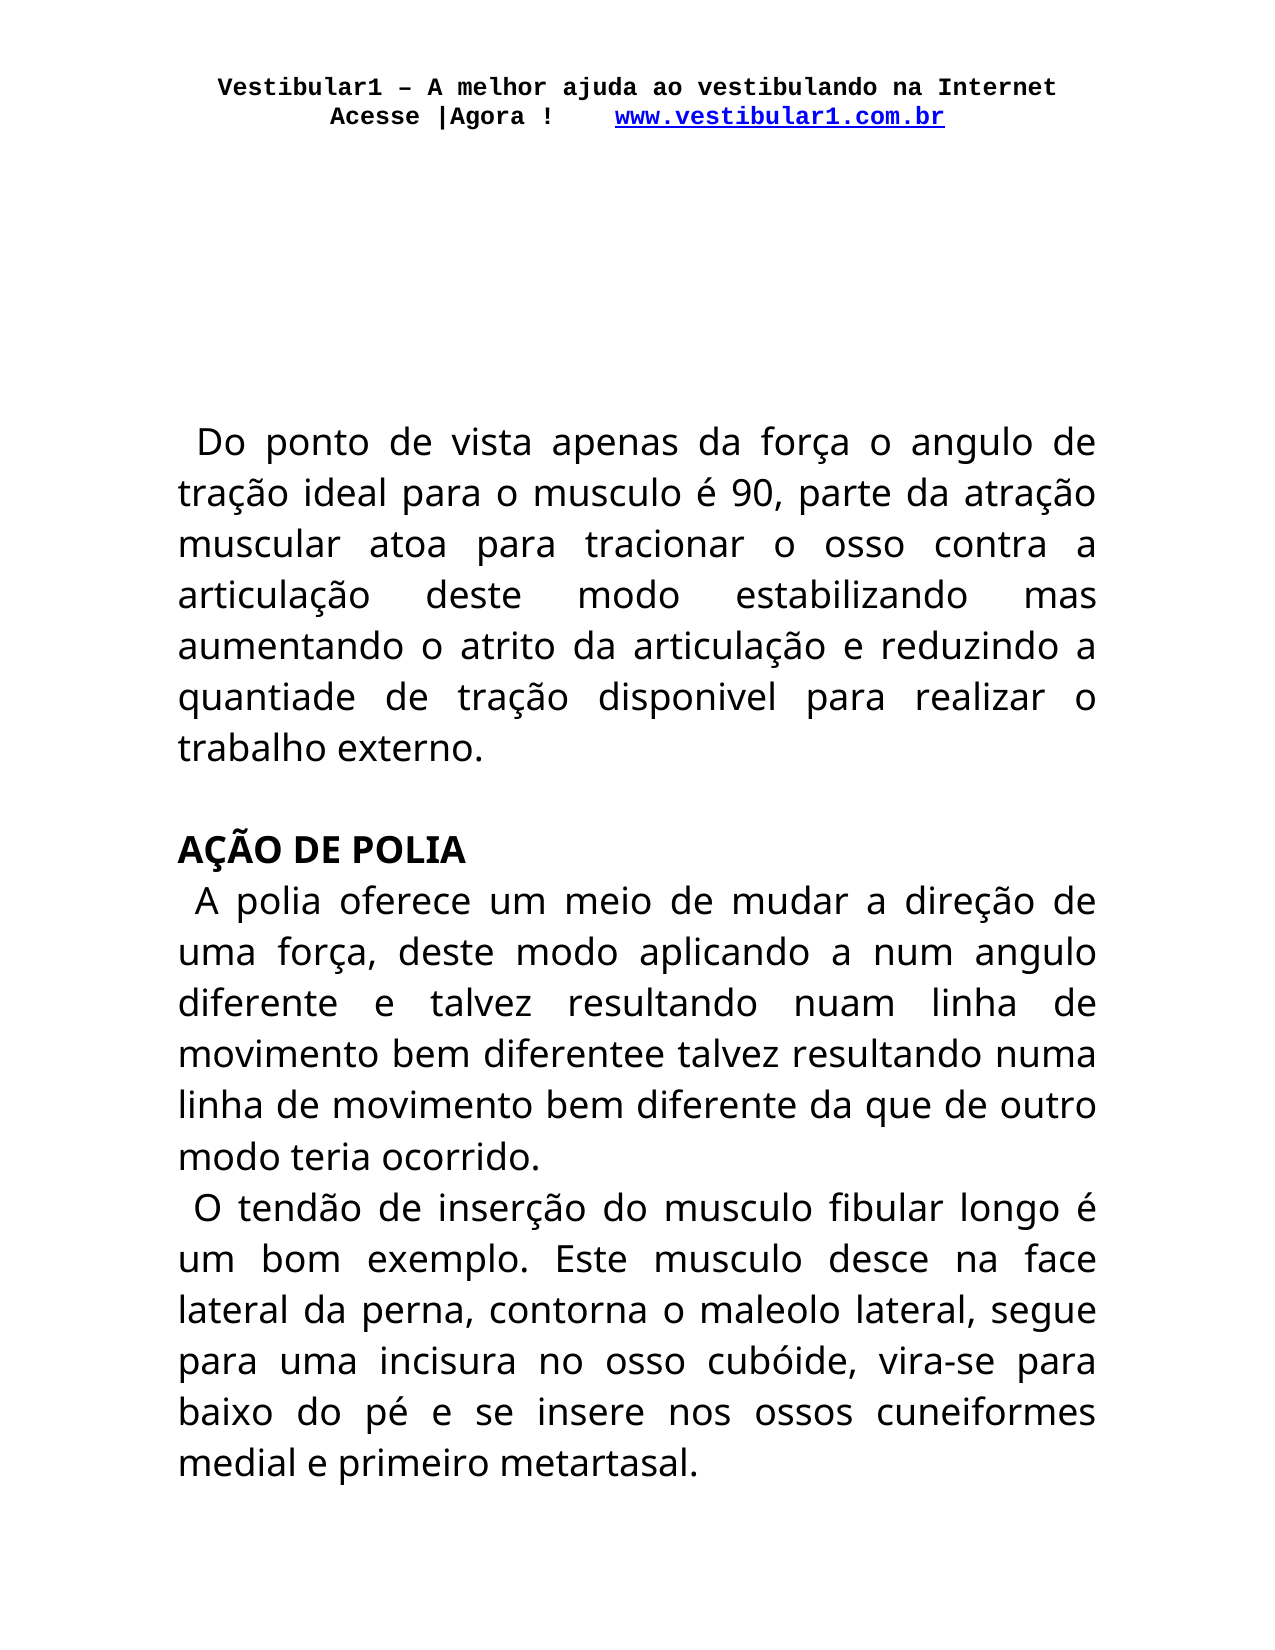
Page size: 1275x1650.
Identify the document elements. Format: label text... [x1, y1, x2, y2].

text A polia oferece um meio de mudar a direção de uma força, deste modo aplicando a num angulo diferente e talvez resultando nuam linha de movimento bem diferentee talvez resultando numa linha de movimento bem diferente da que de outro modo teria ocorrido. [177, 874, 1098, 1181]
text O tendão de inserção do musculo fibular longo é um bom exemplo. Este musculo desce na face lateral da perna, contorna o maleolo lateral, segue para uma incisura no osso cubóide, vira-se para baixo do pé e se insere nos ossos cuneiformes medial e primeiro metartasal. [177, 1181, 1098, 1487]
text Do ponto de vista apenas da força o angulo de tração ideal para o musculo é 90, parte da atração muscular atoa para tracionar o osso contra a articulação deste modo estabilizando mas aumentando o atrito da articulação e reduzindo a quantiade de tração disponivel para realizar o trabalho externo. [177, 415, 1098, 772]
text AÇÃO DE POLIA [177, 823, 1098, 874]
